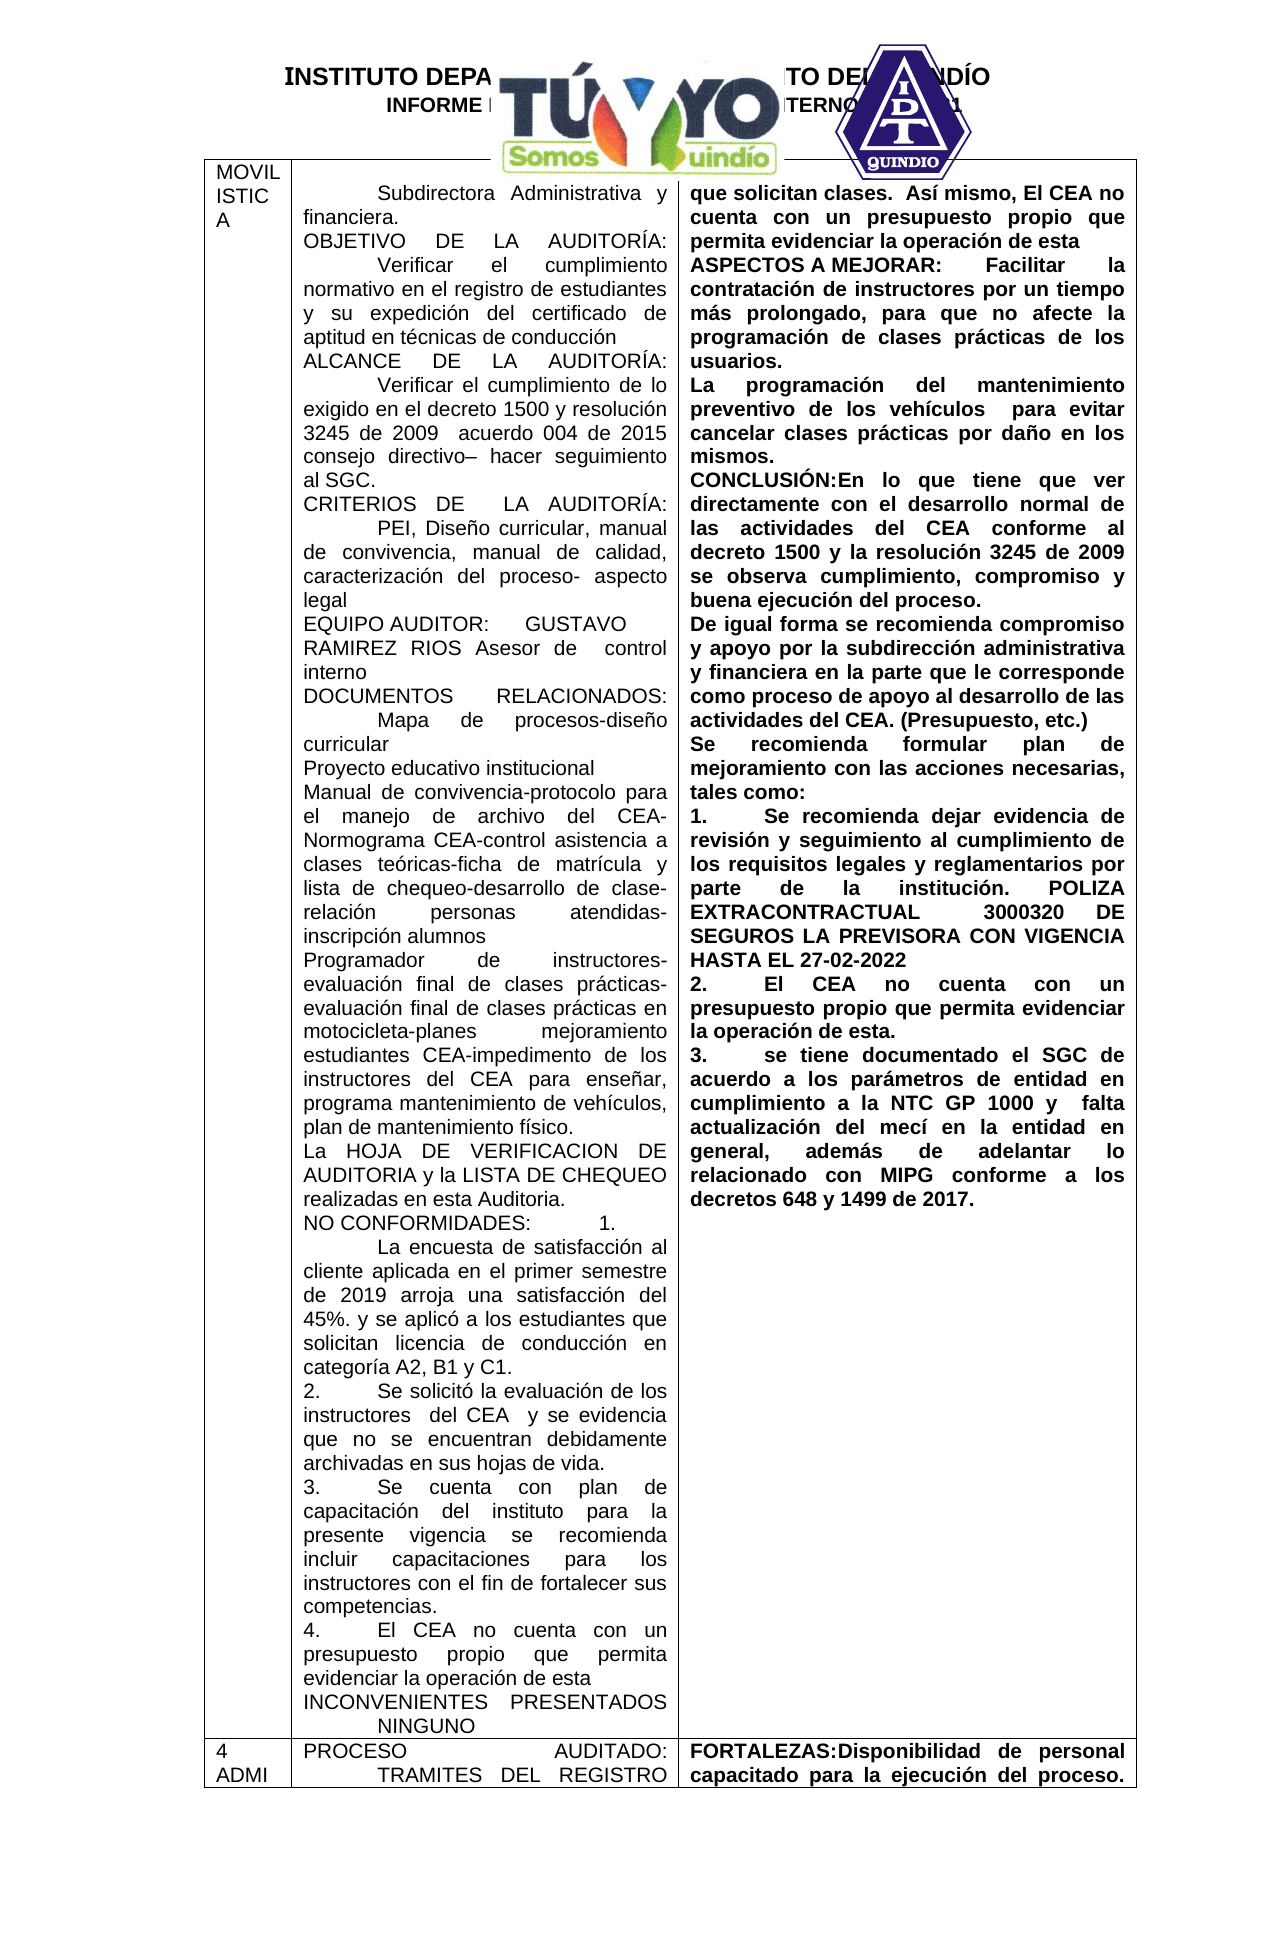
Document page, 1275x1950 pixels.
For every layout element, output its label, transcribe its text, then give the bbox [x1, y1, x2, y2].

table_cell MOVILISTICA [205, 160, 291, 1738]
table_cell que solicitan clases. Así mismo, El CEA no cuenta con un presupuesto propio que permita evidenciar la operación de esta ASPECTOS A MEJORAR: Facilitar la contratación de instructores por un tiempo más prolongado, para que no afecte la programación de clases prácticas de los usuarios. La programación del mantenimiento preventivo de los vehículos para evitar cancelar clases prácticas por daño en los mismos. CONCLUSIÓN: En lo que tiene que ver directamente con el desarrollo normal de las actividades del CEA conforme al decreto 1500 y la resolución 3245 de 2009 se observa cumplimiento, compromiso y buena ejecución del proceso. De igual forma se recomienda compromiso y apoyo por la subdirección administrativa y financiera en la parte que le corresponde como proceso de apoyo al desarrollo de las actividades del CEA. (Presupuesto, etc.) Se recomienda formular plan de mejoramiento con las acciones necesarias, tales como: 1. Se recomienda dejar evidencia de revisión y seguimiento al cumplimiento de los requisitos legales y reglamentarios por parte de la institución. POLIZA EXTRACONTRACTUAL 3000320 DE SEGUROS LA PREVISORA CON VIGENCIA HASTA EL 27-02-2022 2. El CEA no cuenta con un presupuesto propio que permita evidenciar la operación de esta. 3. se tiene documentado el SGC de acuerdo a los parámetros de entidad en cumplimiento a la NTC GP 1000 y falta actualización del mecí en la entidad en general, además de adelantar lo relacionado con MIPG conforme a los decretos 648 y 1499 de 2017. [679, 160, 1136, 1738]
table_cell FORTALEZAS: Disponibilidad de personal capacitado para la ejecución del proceso. [679, 1739, 1136, 1787]
table_cell Subdirectora Administrativa y financiera. OBJETIVO DE LA AUDITORÍA: Verificar el cumplimiento normativo en el registro de estudiantes y su expedición del certificado de aptitud en técnicas de conducción ALCANCE DE LA AUDITORÍA: Verificar el cumplimiento de lo exigido en el decreto 1500 y resolución 3245 de 2009 acuerdo 004 de 2015 consejo directivo– hacer seguimiento al SGC. CRITERIOS DE LA AUDITORÍA: PEI, Diseño curricular, manual de convivencia, manual de calidad, caracterización del proceso- aspecto legal EQUIPO AUDITOR: GUSTAVO RAMIREZ RIOS Asesor de control interno DOCUMENTOS RELACIONADOS: Mapa de procesos-diseño curricular Proyecto educativo institucional Manual de convivencia-protocolo para el manejo de archivo del CEA- Normograma CEA-control asistencia a clases teóricas-ficha de matrícula y lista de chequeo-desarrollo de clase-relación personas atendidas-inscripción alumnos Programador de instructores-evaluación final de clases prácticas-evaluación final de clases prácticas en motocicleta-planes mejoramiento estudiantes CEA-impedimento de los instructores del CEA para enseñar, programa mantenimiento de vehículos, plan de mantenimiento físico. La HOJA DE VERIFICACION DE AUDITORIA y la LISTA DE CHEQUEO realizadas en esta Auditoria. NO CONFORMIDADES: 1. La encuesta de satisfacción al cliente aplicada en el primer semestre de 2019 arroja una satisfacción del 45%. y se aplicó a los estudiantes que solicitan licencia de conducción en categoría A2, B1 y C1. 2. Se solicitó la evaluación de los instructores del CEA y se evidencia que no se encuentran debidamente archivadas en sus hojas de vida. 3. Se cuenta con plan de capacitación del instituto para la presente vigencia se recomienda incluir capacitaciones para los instructores con el fin de fortalecer sus competencias. 4. El CEA no cuenta con un presupuesto propio que permita evidenciar la operación de esta INCONVENIENTES PRESENTADOS NINGUNO [292, 160, 678, 1738]
table_cell 4 ADMI [205, 1739, 291, 1787]
table_cell PROCESO AUDITADO: TRAMITES DEL REGISTRO [292, 1739, 678, 1787]
